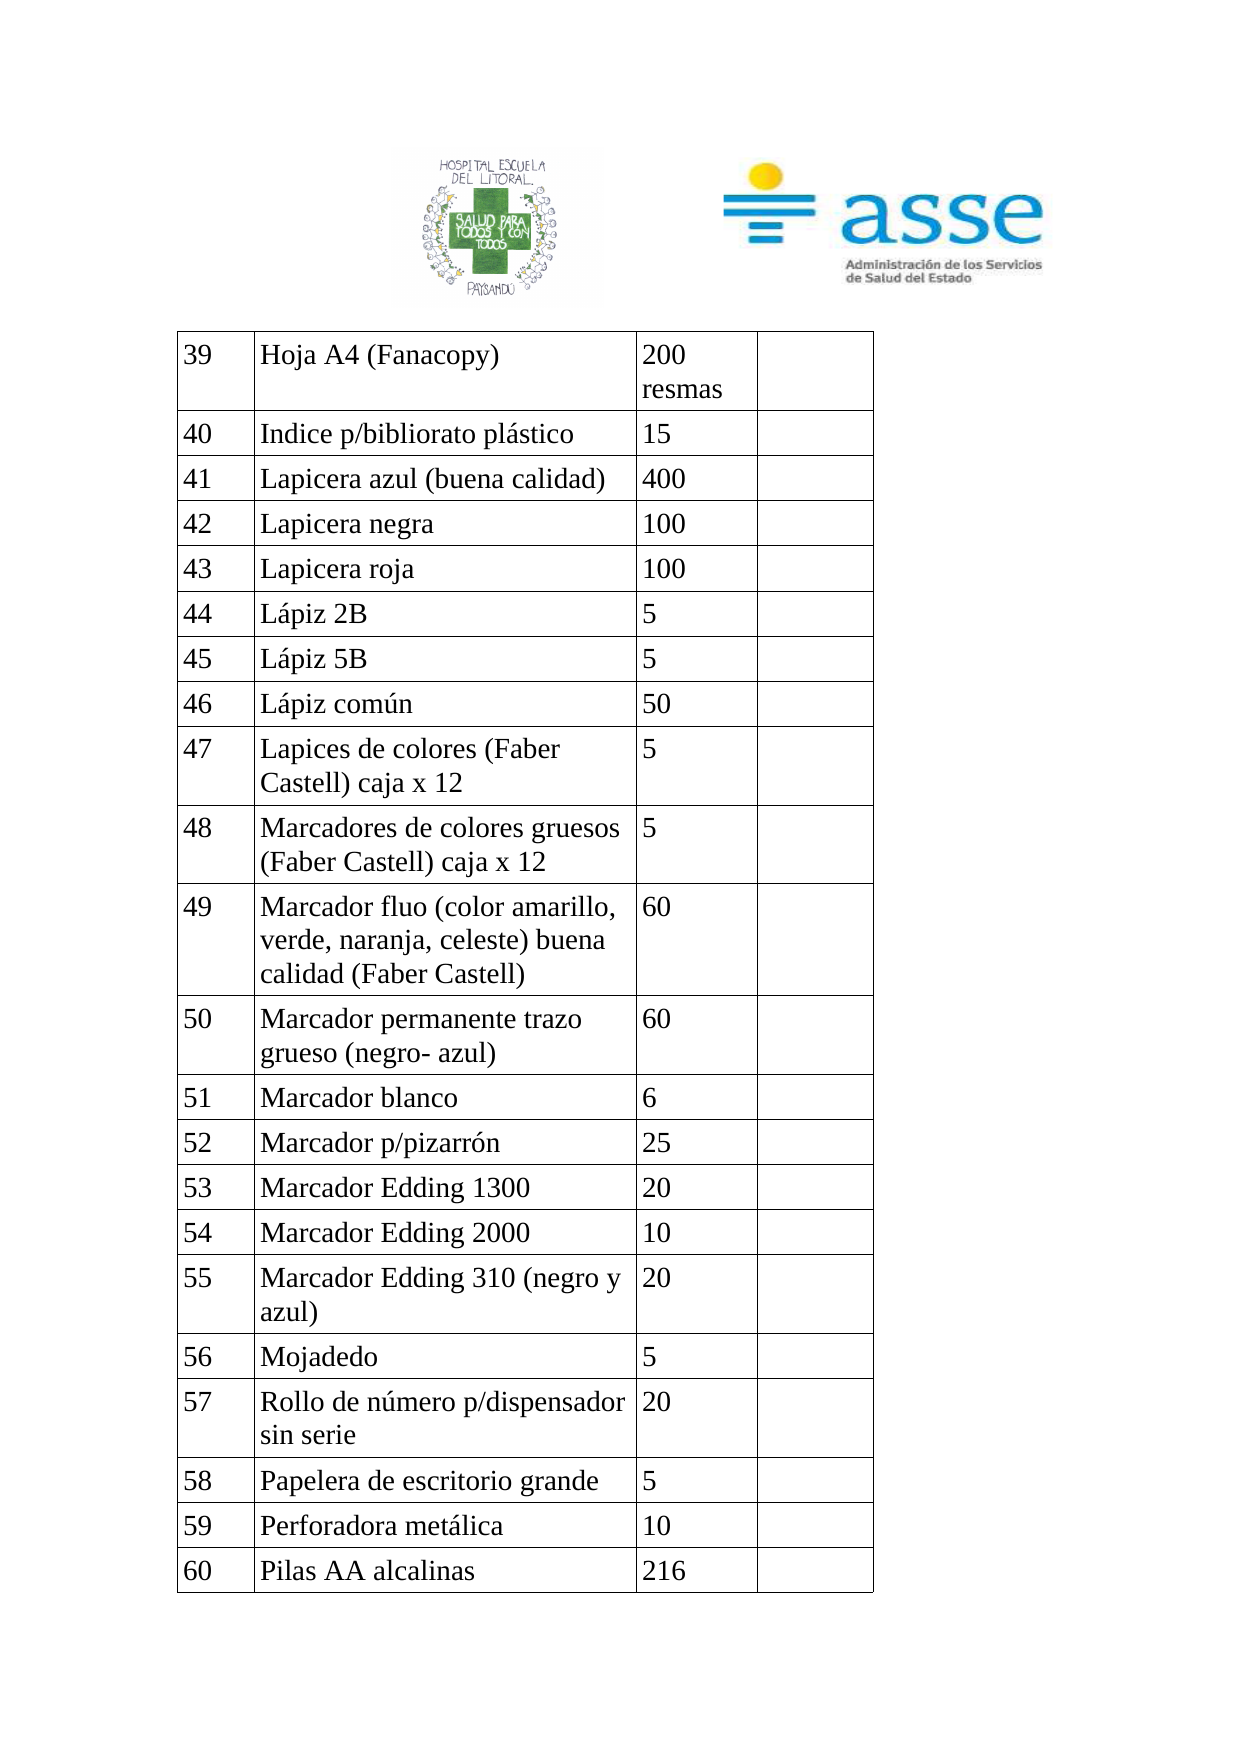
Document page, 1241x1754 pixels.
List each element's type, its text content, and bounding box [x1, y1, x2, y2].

table_cell [758, 996, 873, 1074]
table_cell Lapicera azul (buena calidad) [255, 456, 636, 500]
table_cell 20 [637, 1255, 757, 1333]
table_cell Indice p/bibliorato plástico [255, 411, 636, 455]
table_cell [758, 592, 873, 636]
table_cell 39 [178, 332, 254, 410]
table_cell Marcador Edding 1300 [255, 1165, 636, 1209]
table_cell Pilas AA alcalinas [255, 1548, 636, 1592]
table_cell [758, 1120, 873, 1164]
table_cell 43 [178, 546, 254, 591]
table_cell [758, 1210, 873, 1254]
table_cell [758, 1503, 873, 1547]
table_cell Marcador p/pizarrón [255, 1120, 636, 1164]
table_cell 100 [637, 501, 757, 545]
table_cell 5 [637, 637, 757, 681]
table_cell 5 [637, 806, 757, 883]
table_cell [758, 332, 873, 410]
table_cell 59 [178, 1503, 254, 1547]
table_cell 46 [178, 682, 254, 726]
table_cell Lápiz común [255, 682, 636, 726]
table_cell [758, 411, 873, 455]
table_cell Papelera de escritorio grande [255, 1458, 636, 1502]
table_cell Lapices de colores (Faber Castell) caja x 12 [255, 727, 636, 804]
picture [390, 147, 605, 308]
table_cell 100 [637, 546, 757, 591]
table_cell 20 [637, 1379, 757, 1457]
table_cell [758, 456, 873, 500]
table_cell 60 [178, 1548, 254, 1592]
table_cell 56 [178, 1334, 254, 1378]
table_cell Lápiz 5B [255, 637, 636, 681]
table_cell 5 [637, 727, 757, 804]
table_cell Rollo de número p/dispensador sin serie [255, 1379, 636, 1457]
table_cell 44 [178, 592, 254, 636]
table_cell [758, 884, 873, 995]
table_cell [758, 727, 873, 804]
table_cell [758, 806, 873, 883]
table_cell 5 [637, 1334, 757, 1378]
table_cell Lapicera roja [255, 546, 636, 591]
table_cell [758, 501, 873, 545]
table_cell 51 [178, 1075, 254, 1119]
table_cell 10 [637, 1503, 757, 1547]
table_cell Mojadedo [255, 1334, 636, 1378]
table_cell 400 [637, 456, 757, 500]
table_cell 55 [178, 1255, 254, 1333]
table_cell [758, 546, 873, 591]
table_cell 6 [637, 1075, 757, 1119]
table_cell 5 [637, 1458, 757, 1502]
table_cell [758, 1548, 873, 1592]
table_cell Marcador permanente trazo grueso (negro- azul) [255, 996, 636, 1074]
table_cell 45 [178, 637, 254, 681]
table_cell 20 [637, 1165, 757, 1209]
table_cell 15 [637, 411, 757, 455]
table_cell 50 [637, 682, 757, 726]
table_cell Perforadora metálica [255, 1503, 636, 1547]
table_cell 40 [178, 411, 254, 455]
table_cell 48 [178, 806, 254, 883]
table_cell [758, 1165, 873, 1209]
table_cell 10 [637, 1210, 757, 1254]
table_cell Marcador fluo (color amarillo, verde, naranja, celeste) buena calidad (Faber Castell) [255, 884, 636, 995]
table_cell [758, 1379, 873, 1457]
table_cell 50 [178, 996, 254, 1074]
table_cell 60 [637, 996, 757, 1074]
table_cell 41 [178, 456, 254, 500]
table_cell Lápiz 2B [255, 592, 636, 636]
table_cell [758, 1255, 873, 1333]
table_cell [758, 682, 873, 726]
table_cell [758, 637, 873, 681]
table_cell 52 [178, 1120, 254, 1164]
table_cell 25 [637, 1120, 757, 1164]
table_cell 216 [637, 1548, 757, 1592]
table_cell 57 [178, 1379, 254, 1457]
table_cell Marcador Edding 2000 [255, 1210, 636, 1254]
table_cell 47 [178, 727, 254, 804]
table_cell [758, 1334, 873, 1378]
table_cell 49 [178, 884, 254, 995]
table_cell Lapicera negra [255, 501, 636, 545]
table_cell 42 [178, 501, 254, 545]
table_cell [758, 1075, 873, 1119]
table_cell 60 [637, 884, 757, 995]
table_cell 58 [178, 1458, 254, 1502]
table_cell 5 [637, 592, 757, 636]
table_cell Marcador Edding 310 (negro y azul) [255, 1255, 636, 1333]
table_cell Marcador blanco [255, 1075, 636, 1119]
table_cell Marcadores de colores gruesos (Faber Castell) caja x 12 [255, 806, 636, 883]
table_cell [758, 1458, 873, 1502]
table_cell 54 [178, 1210, 254, 1254]
table_cell 53 [178, 1165, 254, 1209]
table_cell 200 resmas [637, 332, 757, 410]
table_cell Hoja A4 (Fanacopy) [255, 332, 636, 410]
